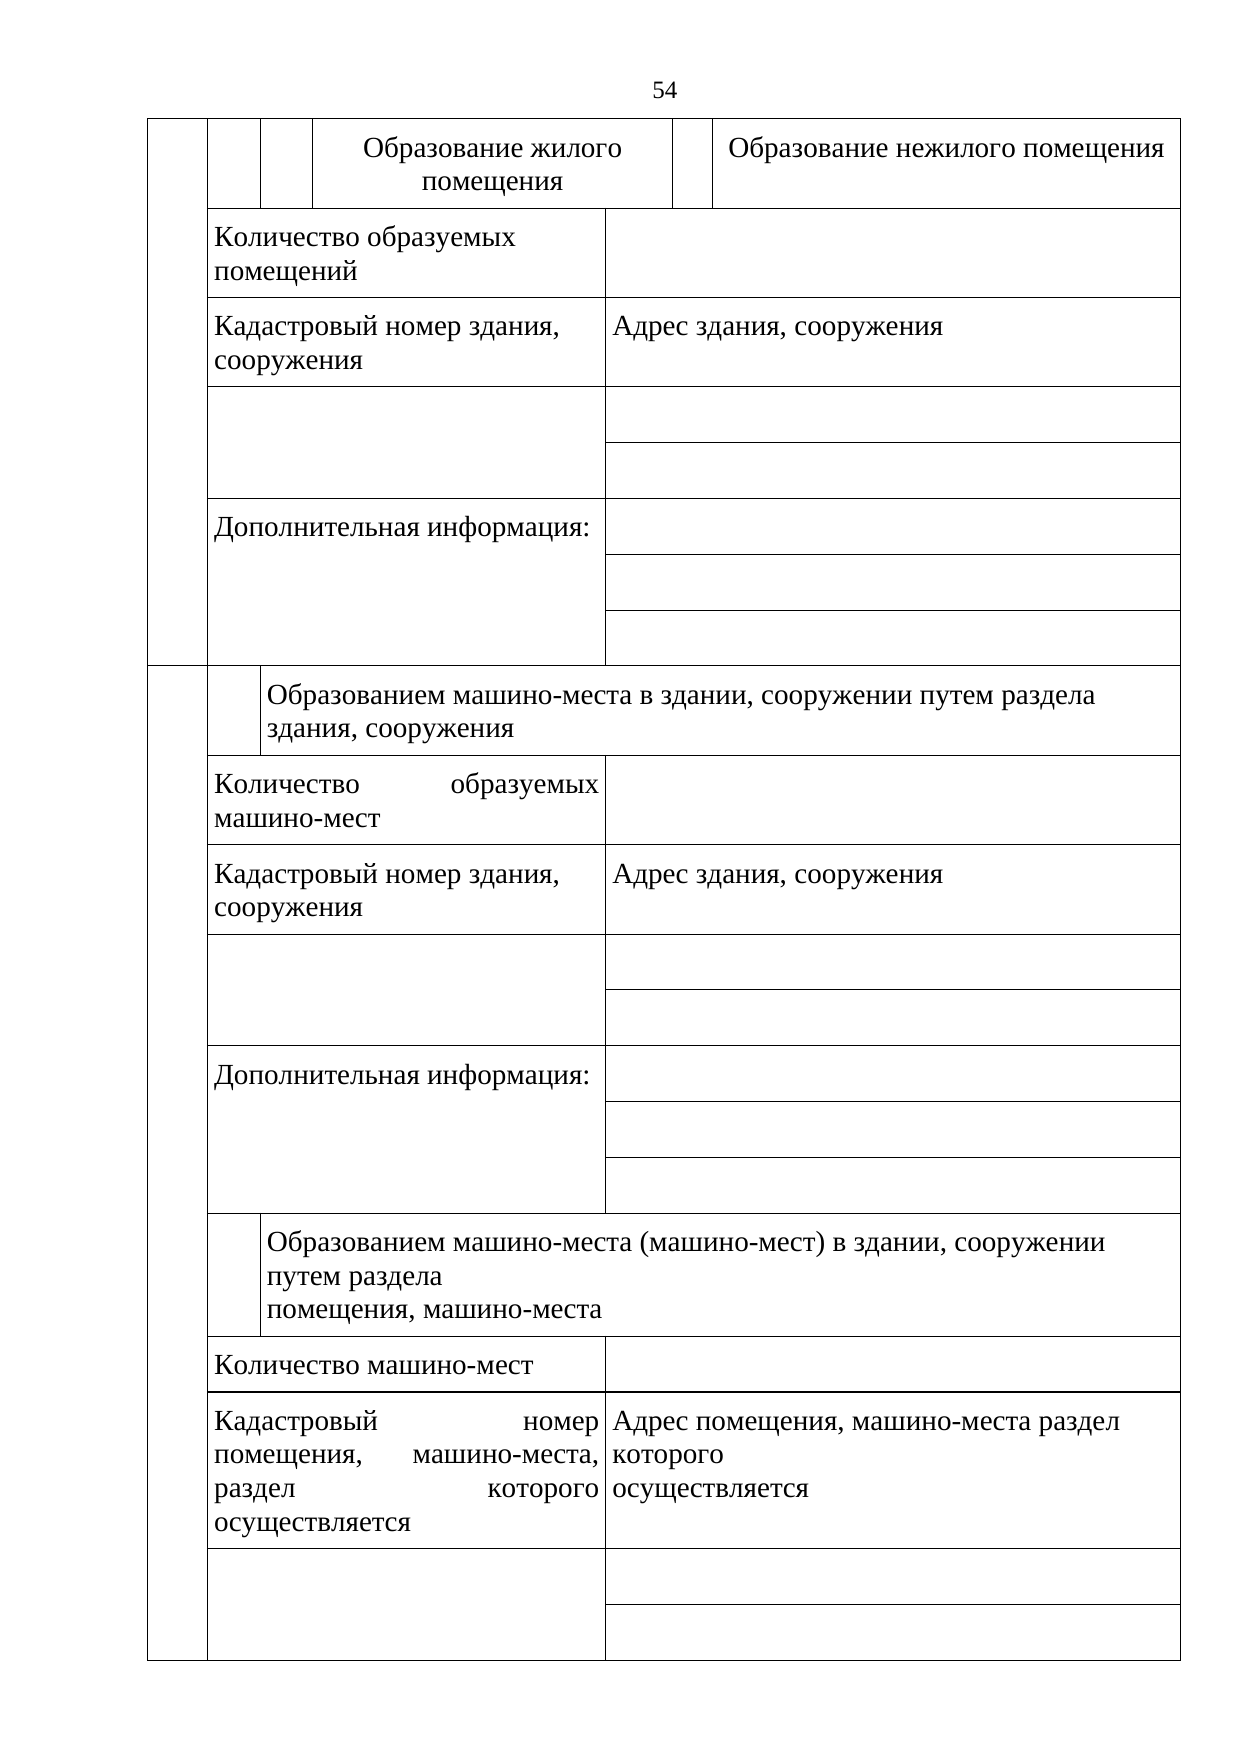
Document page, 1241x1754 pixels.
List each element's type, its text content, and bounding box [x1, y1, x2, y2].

table_cell Адрес здания, сооружения [606, 298, 1180, 386]
table_cell [606, 1046, 1180, 1101]
table_cell [208, 119, 260, 207]
table_cell [208, 387, 605, 442]
table_cell [148, 119, 207, 665]
table_cell [606, 1337, 1180, 1391]
table_cell [208, 935, 605, 1045]
table_cell Кадастровый номер здания, сооружения [208, 845, 605, 933]
table_cell Кадастровый номер помещения, машино-места, раздел которого осуществляется [208, 1393, 605, 1548]
table_cell [208, 666, 260, 755]
table_cell [606, 1102, 1180, 1157]
table_cell Адрес здания, сооружения [606, 845, 1180, 933]
table_cell Адрес помещения, машино-места раздел которого осуществляется [606, 1393, 1180, 1548]
table_cell Образованием машино-места в здании, сооружении путем раздела здания, сооружения [261, 666, 1180, 755]
table_cell Дополнительная информация: [208, 499, 605, 665]
table_cell [606, 756, 1180, 844]
table_cell Количество образуемых помещений [208, 209, 605, 297]
table_cell [606, 209, 1180, 297]
table_cell Количество машино-мест [208, 1337, 605, 1391]
table_cell [606, 990, 1180, 1045]
table_cell [606, 499, 1180, 554]
table_cell [606, 1605, 1180, 1659]
table_cell [606, 387, 1180, 442]
table_cell Образованием машино-места (машино-мест) в здании, сооружении путем раздела помещения, машино-места [261, 1214, 1180, 1336]
table_cell [208, 1214, 260, 1336]
table_cell Образование жилого помещения [313, 119, 672, 207]
table_cell [606, 935, 1180, 989]
table_cell [606, 1158, 1180, 1213]
table_cell [606, 443, 1180, 498]
table_cell [673, 119, 712, 207]
table_cell [208, 442, 605, 498]
table_cell [606, 1549, 1180, 1604]
table_cell Образование нежилого помещения [713, 119, 1180, 207]
table_cell [606, 611, 1180, 665]
table_cell Дополнительная информация: [208, 1046, 605, 1213]
table_cell [261, 119, 312, 207]
table_cell Количество образуемых машино-мест [208, 756, 605, 844]
table_cell [208, 1549, 605, 1659]
table_cell [606, 555, 1180, 609]
table_cell [148, 666, 207, 1659]
table_cell Кадастровый номер здания, сооружения [208, 298, 605, 386]
